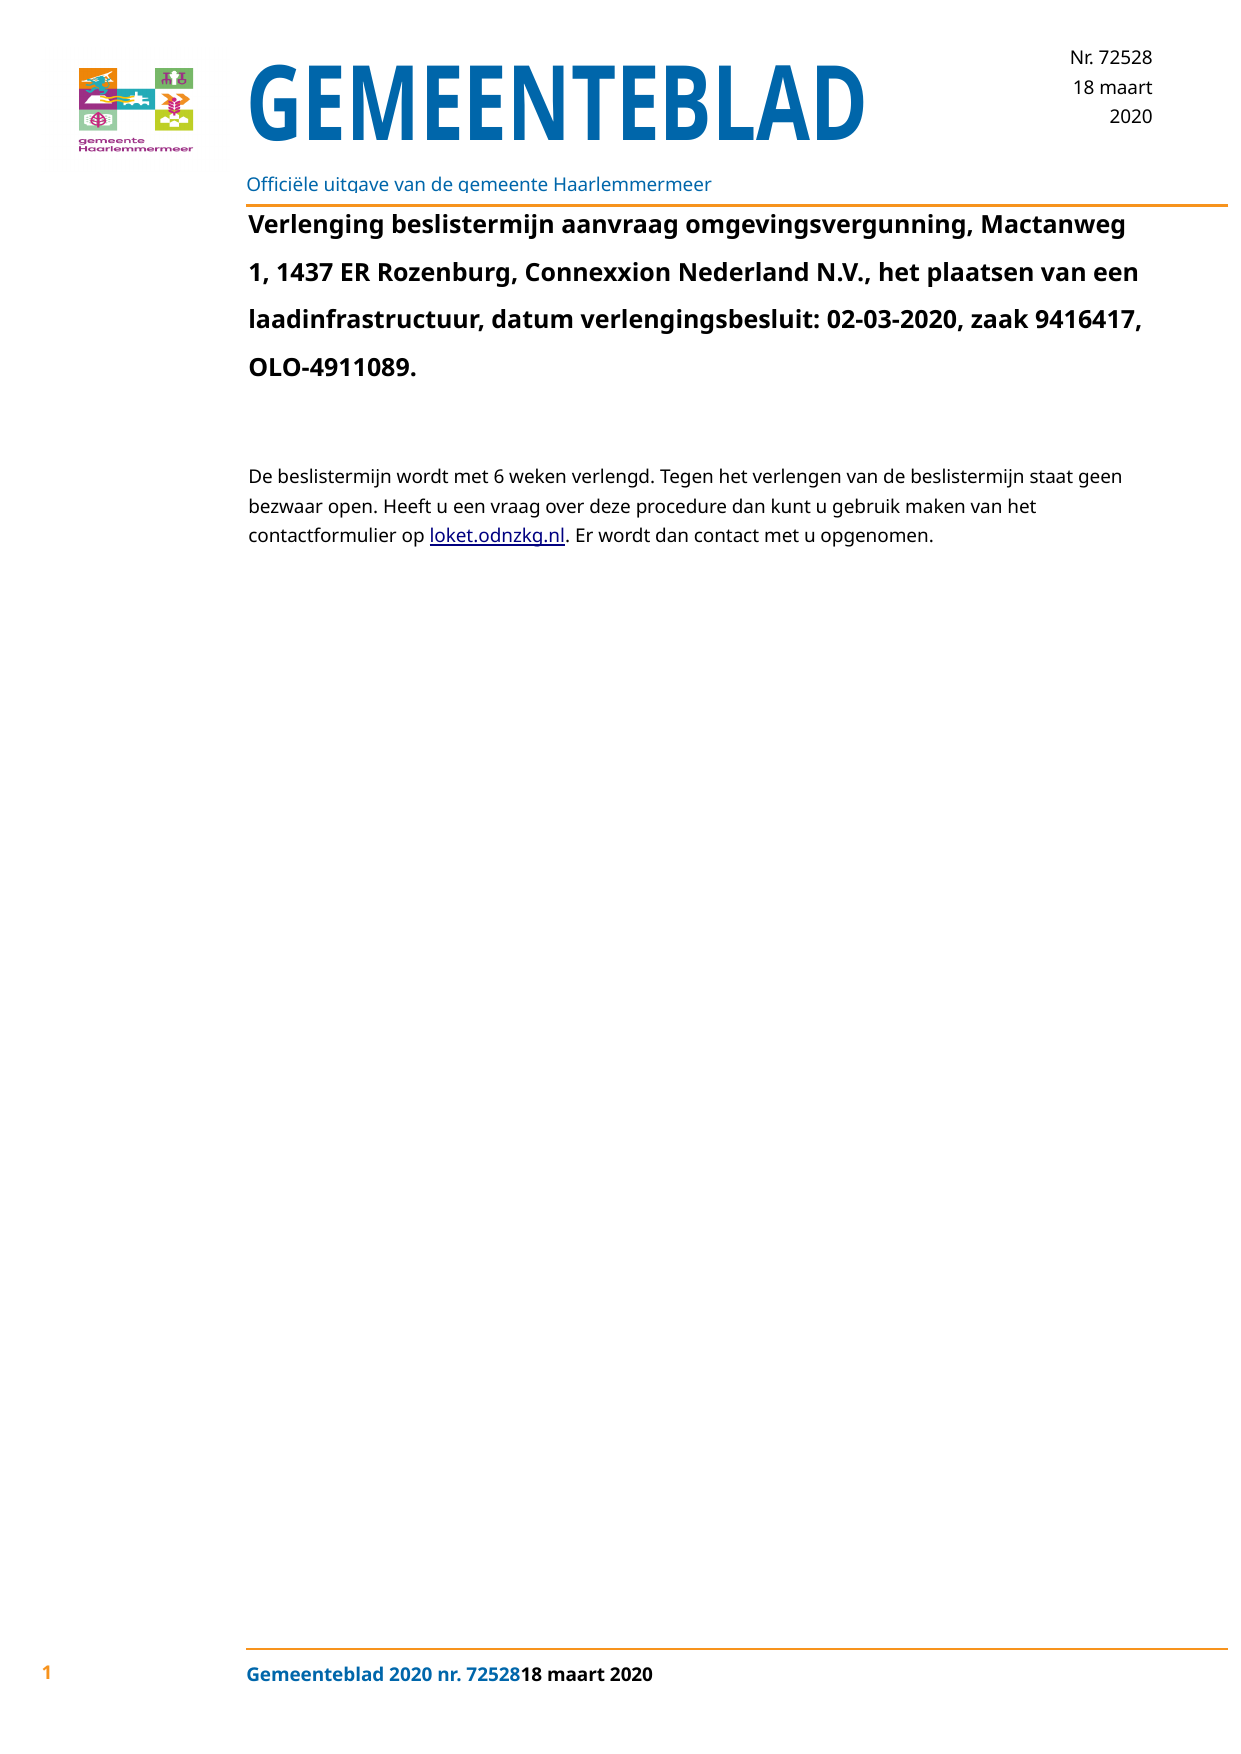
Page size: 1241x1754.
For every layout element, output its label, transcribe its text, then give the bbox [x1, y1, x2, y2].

text De beslistermijn wordt met 6 weken verlengd. Tegen het verlengen van de beslistermijn staat geen bezwaar open. Heeft u een vraag over deze procedure dan kunt u gebruik maken van het contactformulier op loket.odnzkg.nl. Er wordt dan contact met u opgenomen. [248, 463, 1152, 548]
picture [41, 47, 231, 172]
text Verlenging beslistermijn aanvraag omgevingsvergunning, Mactanweg 1, 1437 ER Rozenburg, Connexxion Nederland N.V., het plaatsen van een laadinfrastructuur, datum verlengingsbesluit: 02-03-2020, zaak 9416417, OLO-4911089. [248, 207, 1152, 384]
